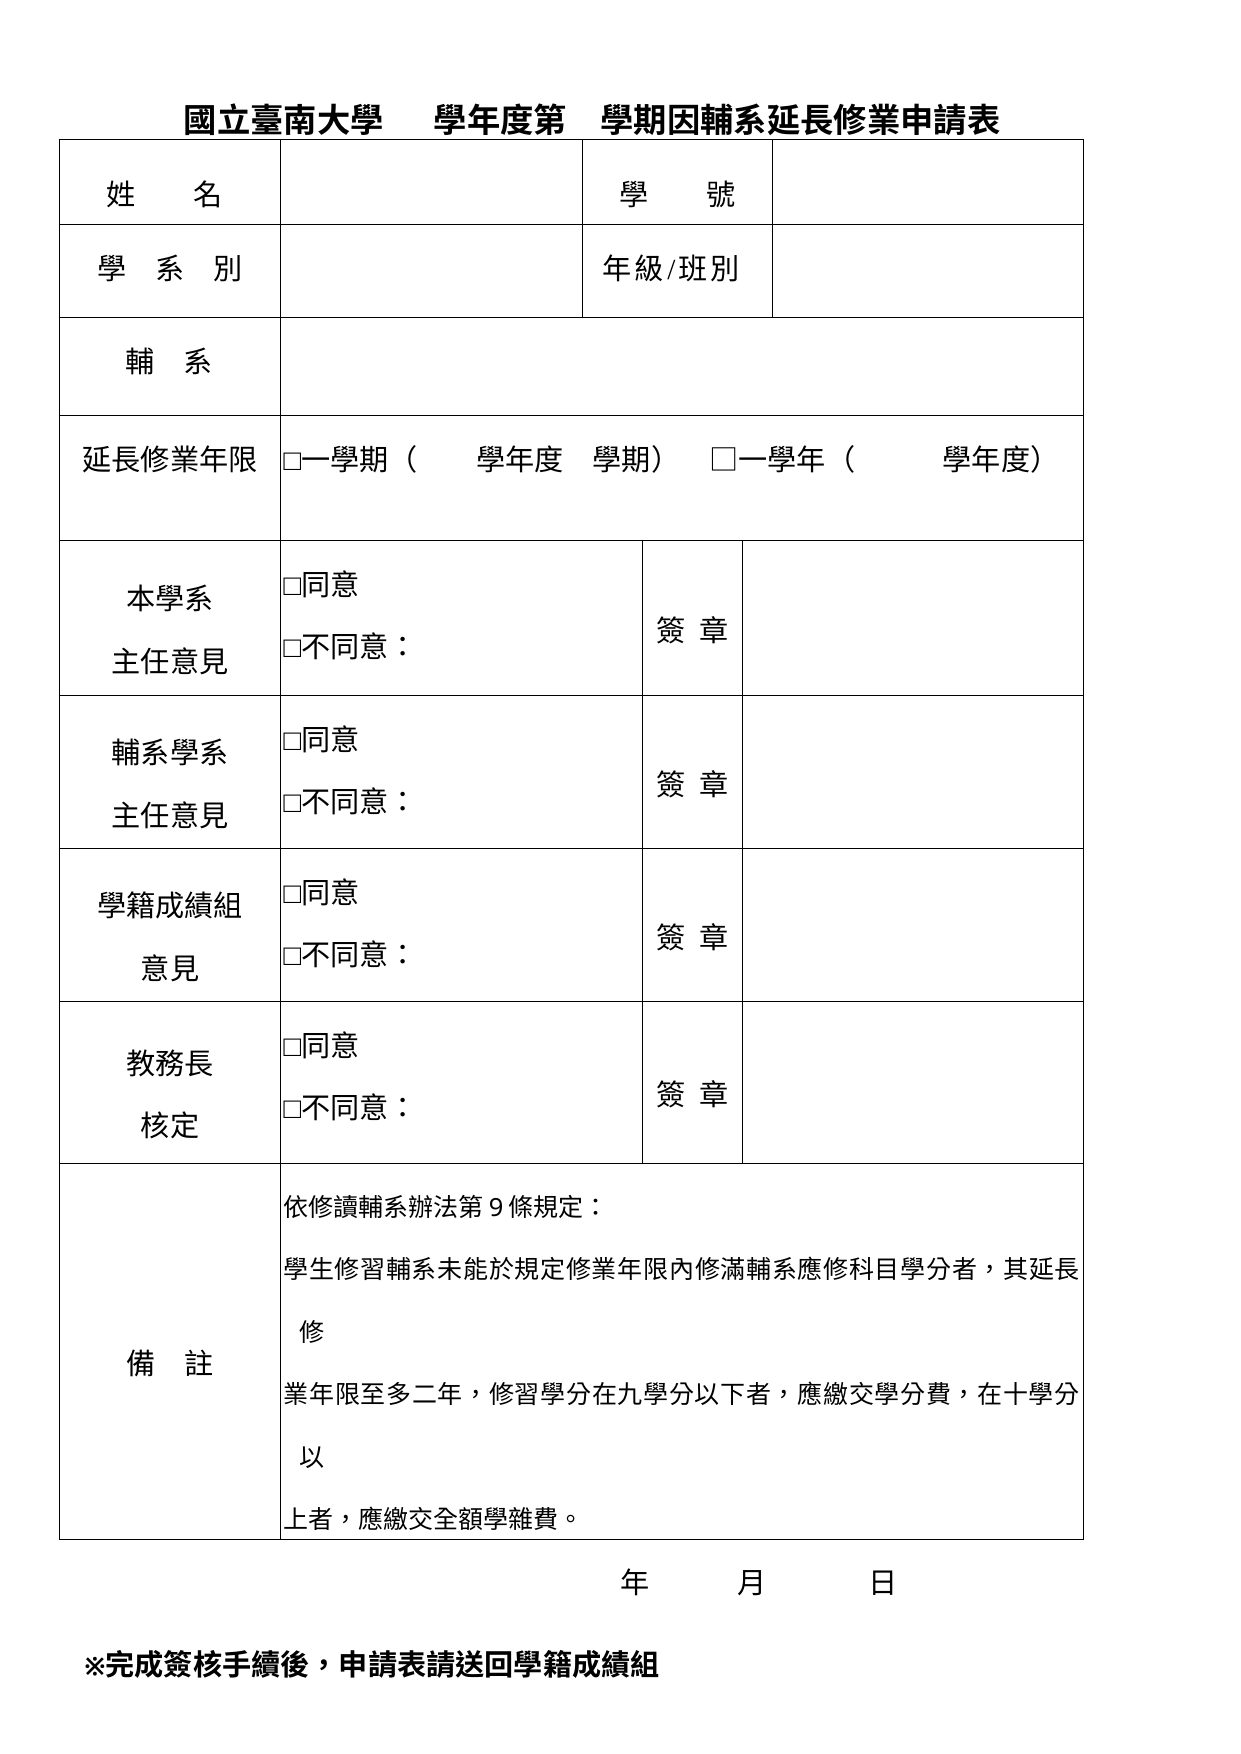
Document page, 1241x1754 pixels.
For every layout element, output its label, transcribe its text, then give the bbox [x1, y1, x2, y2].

text 國立臺南大學 學年度第 學期因輔系延長修業申請表 [3, 76, 1181, 139]
table_header 學 號 [583, 140, 772, 224]
table_cell 簽 章 [643, 696, 742, 848]
table_header [773, 140, 1083, 224]
table_cell 簽 章 [643, 541, 742, 695]
table_cell [743, 541, 1083, 695]
table_cell □同意 □不同意： [281, 541, 642, 695]
table_cell 學籍成績組 意見 [60, 849, 280, 1001]
table_header 姓 名 [60, 140, 280, 224]
table_cell 簽 章 [643, 849, 742, 1001]
table_cell 簽 章 [643, 1002, 742, 1162]
table_cell 依修讀輔系辦法第9條規定： 學生修習輔系未能於規定修業年限內修滿輔系應修科目學分者，其延長修 業年限至多二年，修習學分在九學分以下者，應繳交學分費，在十學分以 上者，應繳交全額學雜費。 [281, 1164, 1083, 1538]
table_cell [773, 225, 1083, 317]
table_cell □同意 □不同意： [281, 849, 642, 1001]
table_header [281, 140, 582, 224]
table_cell □同意 □不同意： [281, 1002, 642, 1162]
text 年 月 日 [59, 1539, 1181, 1602]
table_cell [743, 849, 1083, 1001]
table_cell 教務長 核定 [60, 1002, 280, 1162]
table_cell [281, 318, 1083, 414]
table_cell [743, 1002, 1083, 1162]
table_cell 本學系 主任意見 [60, 541, 280, 695]
text ※完成簽核手續後，申請表請送回學籍成績組 [59, 1621, 1181, 1683]
table_cell 延長修業年限 [60, 416, 280, 539]
table_cell 輔系學系 主任意見 [60, 696, 280, 848]
table_cell 備 註 [60, 1164, 280, 1538]
table_cell 輔 系 [60, 318, 280, 414]
table_cell [743, 696, 1083, 848]
table_cell 年級/班別 [583, 225, 772, 317]
table_cell □同意 □不同意： [281, 696, 642, 848]
table_cell [281, 225, 582, 317]
table_cell □一學期（ 學年度 學期） □一學年（ 學年度） [281, 416, 1083, 539]
table_cell 學 系 別 [60, 225, 280, 317]
